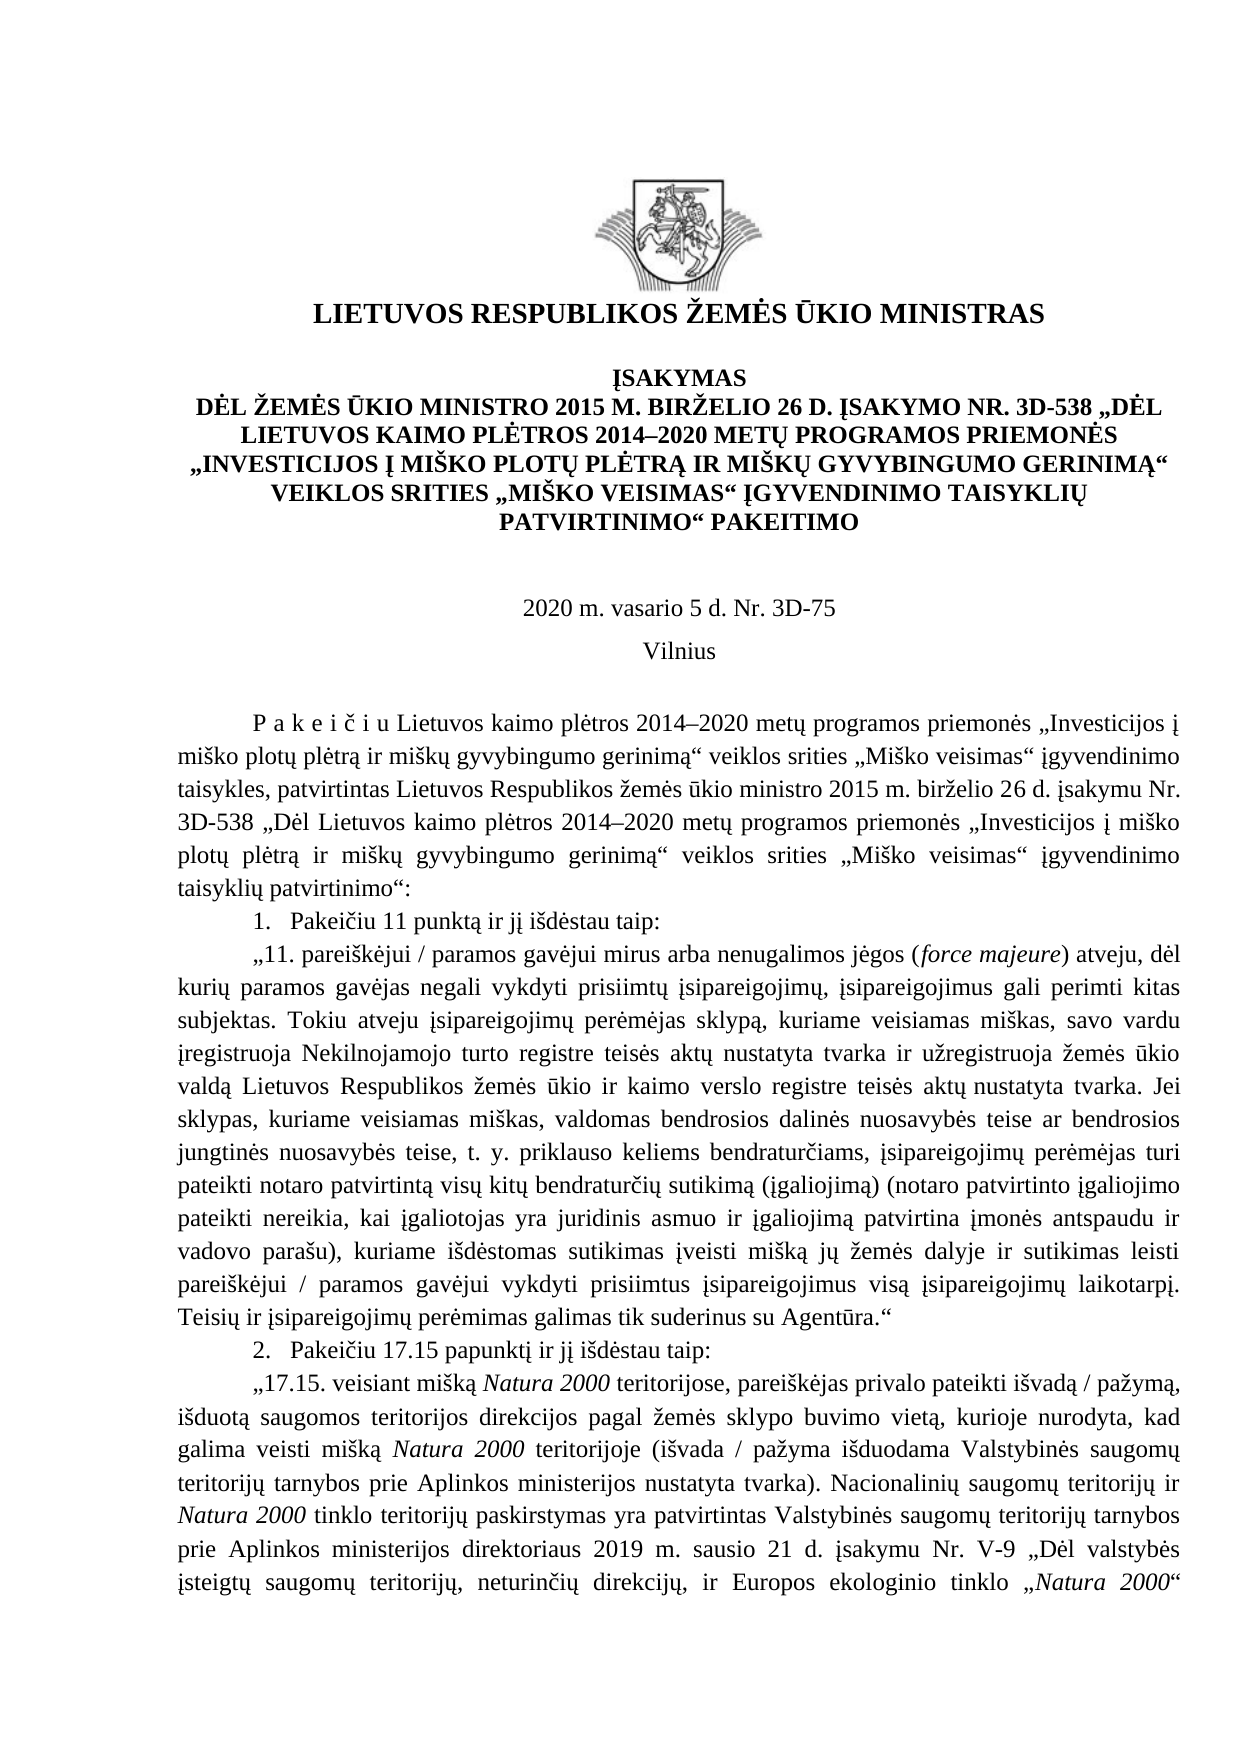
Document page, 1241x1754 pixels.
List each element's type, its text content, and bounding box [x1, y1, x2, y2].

text 2. Pakeičiu 17.15 papunktį ir jį išdėstau taip: [252, 1336, 1181, 1364]
text Vilnius [177, 636, 1181, 665]
text 1. Pakeičiu 11 punktą ir jį išdėstau taip: [252, 906, 1181, 935]
text „11. pareiškėjui / paramos gavėjui mirus arba nenugalimos jėgos (force majeure) atveju, dėl kurių paramos gavėjas negali vykdyti prisiimtų įsipareigojimų, įsipareigojimus gali perimti kitas subjektas. Tokiu atveju įsipareigojimų perėmėjas sklypą, kuriame veisiamas miškas, savo vardu įregistruoja Nekilnojamojo turto registre teisės aktų nustatyta tvarka ir užregistruoja žemės ūkio valdą Lietuvos Respublikos žemės ūkio ir kaimo verslo registre teisės aktų nustatyta tvarka. Jei sklypas, kuriame veisiamas miškas, valdomas bendrosios dalinės nuosavybės teise ar bendrosios jungtinės nuosavybės teise, t. y. priklauso keliems bendraturčiams, įsipareigojimų perėmėjas turi pateikti notaro patvirtintą visų kitų bendraturčių sutikimą (įgaliojimą) (notaro patvirtinto įgaliojimo pateikti nereikia, kai įgaliotojas yra juridinis asmuo ir įgaliojimą patvirtina įmonės antspaudu ir vadovo parašu), kuriame išdėstomas sutikimas įveisti mišką jų žemės dalyje ir sutikimas leisti pareiškėjui / paramos gavėjui vykdyti prisiimtus įsipareigojimus visą įsipareigojimų laikotarpį. Teisių ir įsipareigojimų perėmimas galimas tik suderinus su Agentūra.“ [177, 939, 1181, 1331]
text ĮSAKYMAS [177, 363, 1181, 392]
text „17.15. veisiant mišką Natura 2000 teritorijose, pareiškėjas privalo pateikti išvadą / pažymą, išduotą saugomos teritorijos direkcijos pagal žemės sklypo buvimo vietą, kurioje nurodyta, kad galima veisti mišką Natura 2000 teritorijoje (išvada / pažyma išduodama Valstybinės saugomų teritorijų tarnybos prie Aplinkos ministerijos nustatyta tvarka). Nacionalinių saugomų teritorijų ir Natura 2000 tinklo teritorijų paskirstymas yra patvirtintas Valstybinės saugomų teritorijų tarnybos prie Aplinkos ministerijos direktoriaus 2019 m. sausio 21 d. įsakymu Nr. V-9 „Dėl valstybės įsteigtų saugomų teritorijų, neturinčių direkcijų, ir Europos ekologinio tinklo „Natura 2000“ [177, 1368, 1181, 1595]
text Dėl žemės ūkio ministro 2015 m. birželio 26 d. įsakymo nr. 3d-538 „dėl lietuvos kaimo plėtros 2014–2020 metų programos priemonės „investicijos į miškO plotų plėtrą ir miškų gyvybingumo gerinimą“ veiklos srities „MIŠKO VEISIMAS“ įgyvendinimo taisyklių patvirtinimo“ pakeitimo [177, 392, 1181, 536]
text 2020 m. vasario 5 d. Nr. 3D-75 [177, 593, 1181, 622]
text LIETUVOS RESPUBLIKOS ŽEMĖS ŪKIO MINISTRAS [177, 296, 1181, 329]
text P a k e i č i u Lietuvos kaimo plėtros 2014–2020 metų programos priemonės „Investicijos į miško plotų plėtrą ir miškų gyvybingumo gerinimą“ veiklos srities „Miško veisimas“ įgyvendinimo taisykles, patvirtintas Lietuvos Respublikos žemės ūkio ministro 2015 m. birželio 26 d. įsakymu Nr. 3D-538 „Dėl Lietuvos kaimo plėtros 2014–2020 metų programos priemonės „Investicijos į miško plotų plėtrą ir miškų gyvybingumo gerinimą“ veiklos srities „Miško veisimas“ įgyvendinimo taisyklių patvirtinimo“: [177, 708, 1181, 902]
